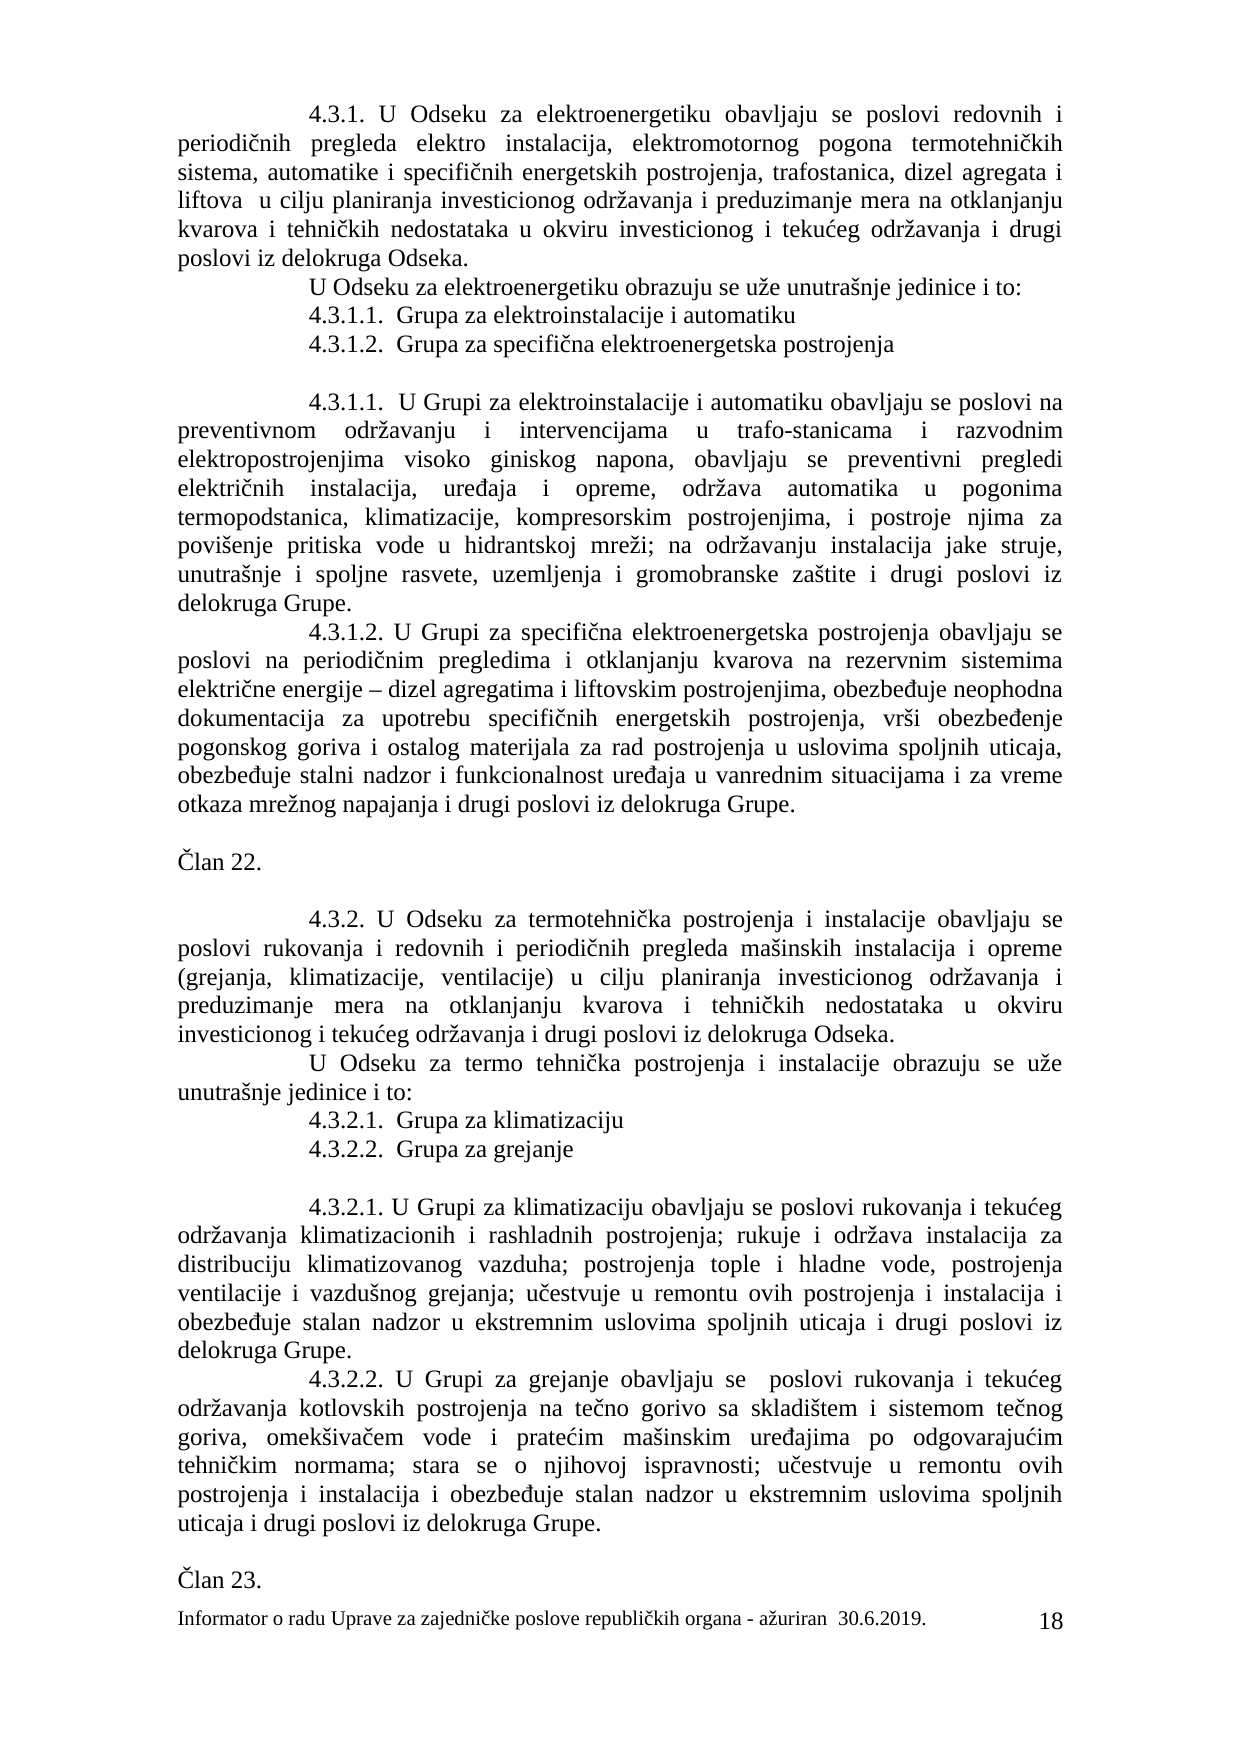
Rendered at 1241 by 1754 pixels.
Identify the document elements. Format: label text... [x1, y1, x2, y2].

text 4.3.2.2. Grupa za grejanje [177, 1134, 1063, 1163]
text 4.3.2.1. Grupa za klimatizaciju [177, 1105, 1063, 1134]
text 4.3.2. U Odseku za termotehnička postrojenja i instalacije obavljaju se poslovi rukovanja i redovnih i periodičnih pregleda mašinskih instalacija i opreme (grejanja, klimatizacije, ventilacije) u cilju planiranja investicionog održavanja i preduzimanje mera na otklanjanju kvarova i tehničkih nedostataka u okviru investicionog i tekućeg održavanja i drugi poslovi iz delokruga Odseka. [177, 904, 1063, 1048]
text 4.3.1.1. U Grupi za elektroinstalacije i automatiku obavljaju se poslovi na preventivnom održavanju i intervencijama u trafo-stanicama i razvodnim elektropostrojenjima visoko giniskog napona, obavljaju se preventivni pregledi električnih instalacija, uređaja i opreme, održava automatika u pogonima termopodstanica, klimatizacije, kompresorskim postrojenjima, i postroje njima za povišenje pritiska vode u hidrantskoj mreži; na održavanju instalacija jake struje, unutrašnje i spoljne rasvete, uzemljenja i gromobranske zaštite i drugi poslovi iz delokruga Grupe. [177, 387, 1063, 617]
text U Odseku za elektroenergetiku obrazuju se uže unutrašnje jedinice i to: [177, 272, 1063, 300]
text 4.3.2.2. U Grupi za grejanje obavljaju se poslovi rukovanja i tekućeg održavanja kotlovskih postrojenja na tečno gorivo sa skladištem i sistemom tečnog goriva, omekšivačem vode i pratećim mašinskim uređajima po odgovarajućim tehničkim normama; stara se o njihovoj ispravnosti; učestvuje u remontu ovih postrojenja i instalacija i obezbeđuje stalan nadzor u ekstremnim uslovima spoljnih uticaja i drugi poslovi iz delokruga Grupe. [177, 1364, 1063, 1537]
text 4.3.1.2. U Grupi za specifična elektroenergetska postrojenja obavljaju se poslovi na periodičnim pregledima i otklanjanju kvarova na rezervnim sistemima električne energije – dizel agregatima i liftovskim postrojenjima, obezbeđuje neophodna dokumentacija za upotrebu specifičnih energetskih postrojenja, vrši obezbeđenje pogonskog goriva i ostalog materijala za rad postrojenja u uslovima spoljnih uticaja, obezbeđuje stalni nadzor i funkcionalnost uređaja u vanrednim situacijama i za vreme otkaza mrežnog napajanja i drugi poslovi iz delokruga Grupe. [177, 617, 1063, 818]
text 4.3.1. U Odseku za elektroenergetiku obavljaju se poslovi redovnih i periodičnih pregleda elektro instalacija, elektromotornog pogona termotehničkih sistema, automatike i specifičnih energetskih postrojenja, trafostanica, dizel agregata i liftova u cilju planiranja investicionog održavanja i preduzimanje mera na otklanjanju kvarova i tehničkih nedostataka u okviru investicionog i tekućeg održavanja i drugi poslovi iz delokruga Odseka. [177, 99, 1063, 272]
text 4.3.1.1. Grupa za elektroinstalacije i automatiku [177, 300, 1063, 329]
text 4.3.1.2. Grupa za specifična elektroenergetska postrojenja [177, 329, 1063, 358]
text 4.3.2.1. U Grupi za klimatizaciju obavljaju se poslovi rukovanja i tekućeg održavanja klimatizacionih i rashladnih postrojenja; rukuje i održava instalacija za distribuciju klimatizovanog vazduha; postrojenja tople i hladne vode, postrojenja ventilacije i vazdušnog grejanja; učestvuje u remontu ovih postrojenja i instalacija i obezbeđuje stalan nadzor u ekstremnim uslovima spoljnih uticaja i drugi poslovi iz delokruga Grupe. [177, 1192, 1063, 1364]
text U Odseku za termo tehnička postrojenja i instalacije obrazuju se uže unutrašnje jedinice i to: [177, 1048, 1063, 1105]
text Član 22. [177, 847, 1063, 875]
text Član 23. [177, 1565, 1063, 1594]
